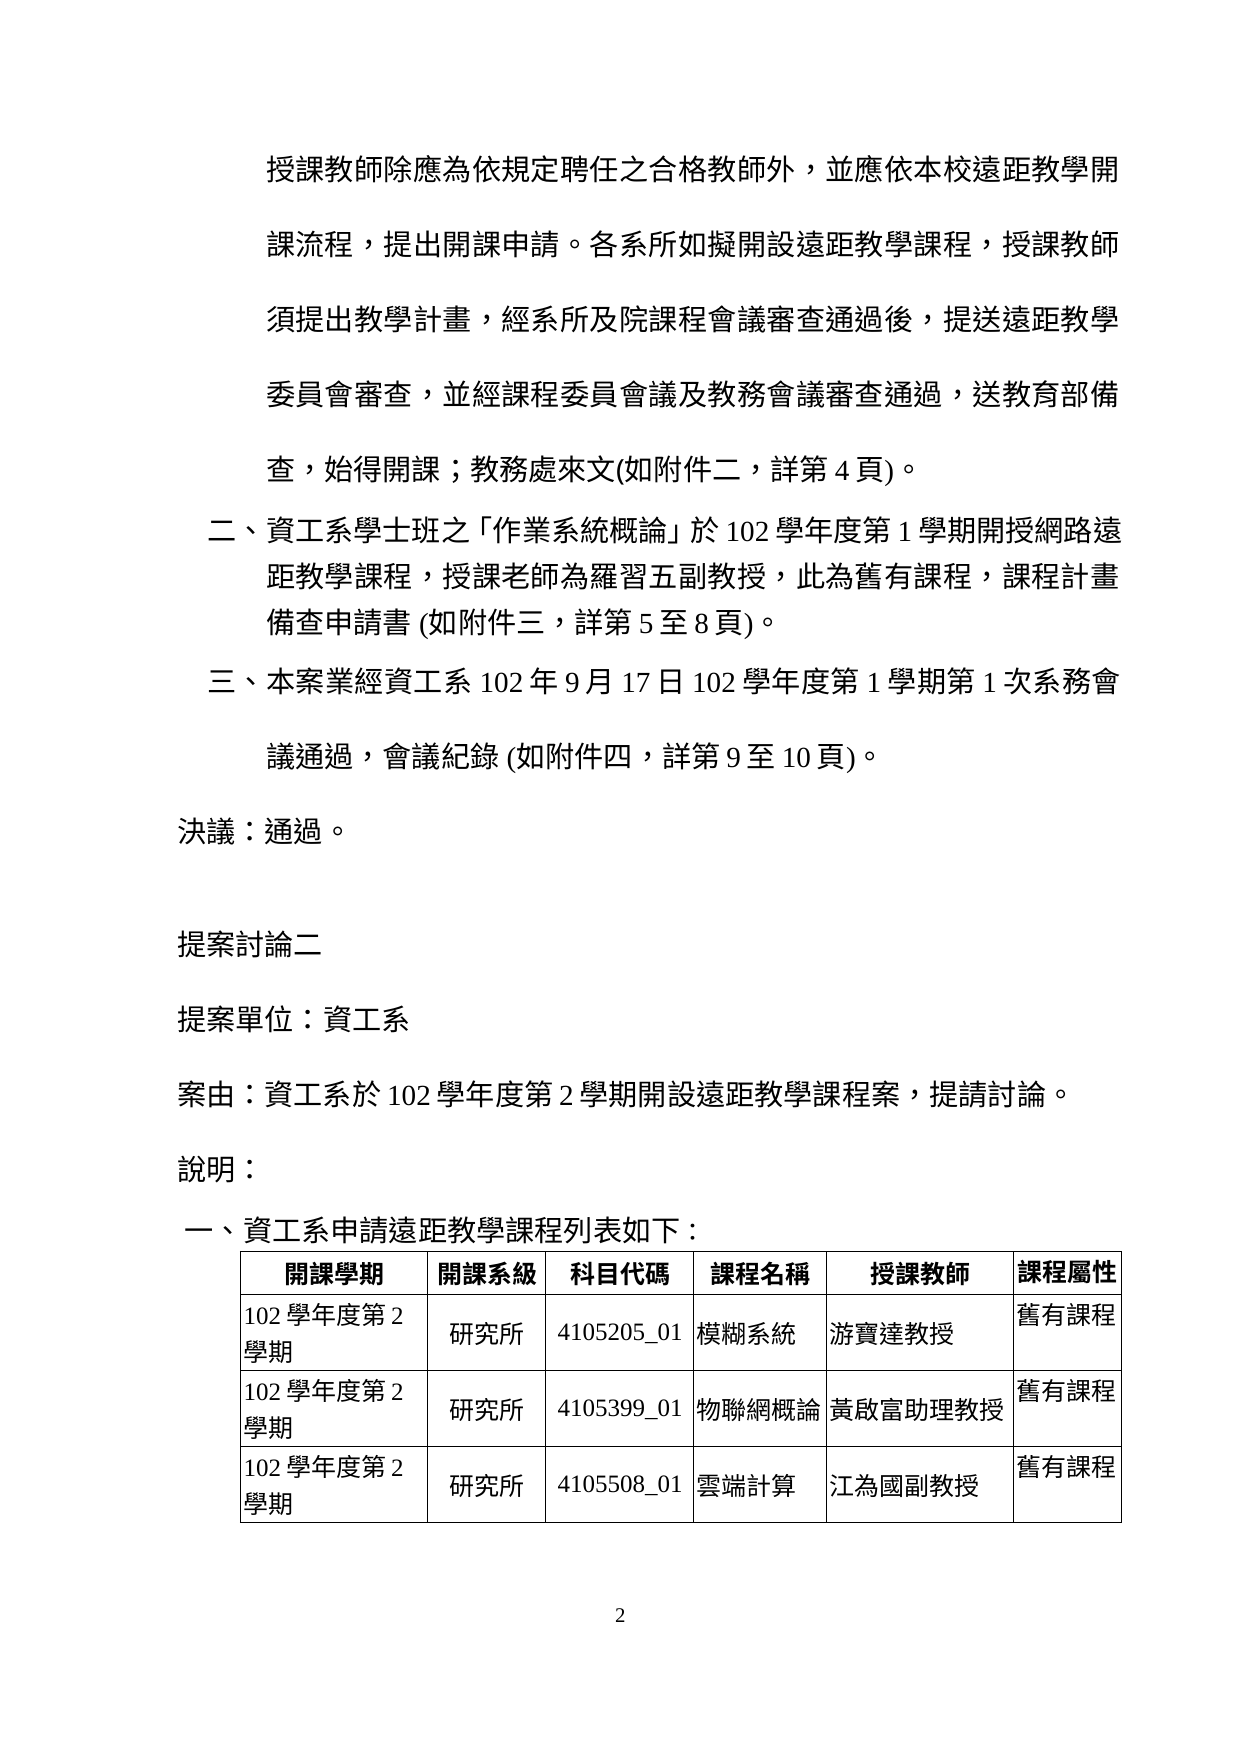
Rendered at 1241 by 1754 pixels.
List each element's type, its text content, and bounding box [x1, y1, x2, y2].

text 一、資工系申請遠距教學課程列表如下： [155, 1205, 1122, 1251]
table_cell 研究所 [428, 1447, 545, 1522]
table_cell 舊有課程 [1014, 1447, 1121, 1522]
table_cell 黃啟富助理教授 [827, 1371, 1013, 1446]
table_cell 4105205_01 [546, 1295, 693, 1370]
list 依據本校「遠距教學實施要點」第四條規定：本校開授遠距教學課程，授課教師除應為依規定聘任之合格教師外，並應依本校遠距教學開課流程，提出開課申請。各系所如擬開設遠距教學課程，授課教師須提出教學計畫，經系所及院課程會議審查通過後，提送遠距教學委員會審查，並經課程委員會議及教務會議審查通過，送教育部備查，始得開課；教務處來文(如附件二，詳第4頁)。 [207, 130, 1122, 505]
table_header 開課系級 [428, 1252, 545, 1294]
text 提案討論二 [118, 905, 1122, 980]
table_cell 研究所 [428, 1295, 545, 1370]
table_header 課程名稱 [694, 1252, 826, 1294]
table_cell 舊有課程 [1014, 1295, 1121, 1370]
table_header 授課教師 [827, 1252, 1013, 1294]
table_cell 102學年度第2學期 [241, 1371, 427, 1446]
text 決議：通過。 [148, 792, 1122, 867]
table_header 課程屬性 [1014, 1252, 1121, 1294]
table_cell 游寶達教授 [827, 1295, 1013, 1370]
text 案由：資工系於102學年度第2學期開設遠距教學課程案，提請討論。 [177, 1055, 1122, 1130]
table_cell 舊有課程 [1014, 1371, 1121, 1446]
list 本案業經資工系102年9月17日102學年度第1學期第1次系務會議通過，會議紀錄 (如附件四，詳第9至10頁)。 [207, 642, 1122, 792]
table_cell 模糊系統 [694, 1295, 826, 1370]
text 說明： [177, 1130, 1122, 1205]
table_header 開課學期 [241, 1252, 427, 1294]
table_cell 雲端計算 [694, 1447, 826, 1522]
table_cell 4105399_01 [546, 1371, 693, 1446]
table_cell 物聯網概論 [694, 1371, 826, 1446]
table_cell 研究所 [428, 1371, 545, 1446]
table_cell 102學年度第2學期 [241, 1447, 427, 1522]
table_header 科目代碼 [546, 1252, 693, 1294]
table_cell 江為國副教授 [827, 1447, 1013, 1522]
table_cell 4105508_01 [546, 1447, 693, 1522]
text 提案單位：資工系 [118, 980, 1122, 1055]
table_cell 102學年度第2學期 [241, 1295, 427, 1370]
subtitle 資工系學士班之「作業系統概論」於102學年度第1學期開授網路遠距教學課程，授課老師為羅習五副教授，此為舊有課程，課程計畫備查申請書 (如附件三，詳第5至8頁)。 [207, 505, 1122, 642]
